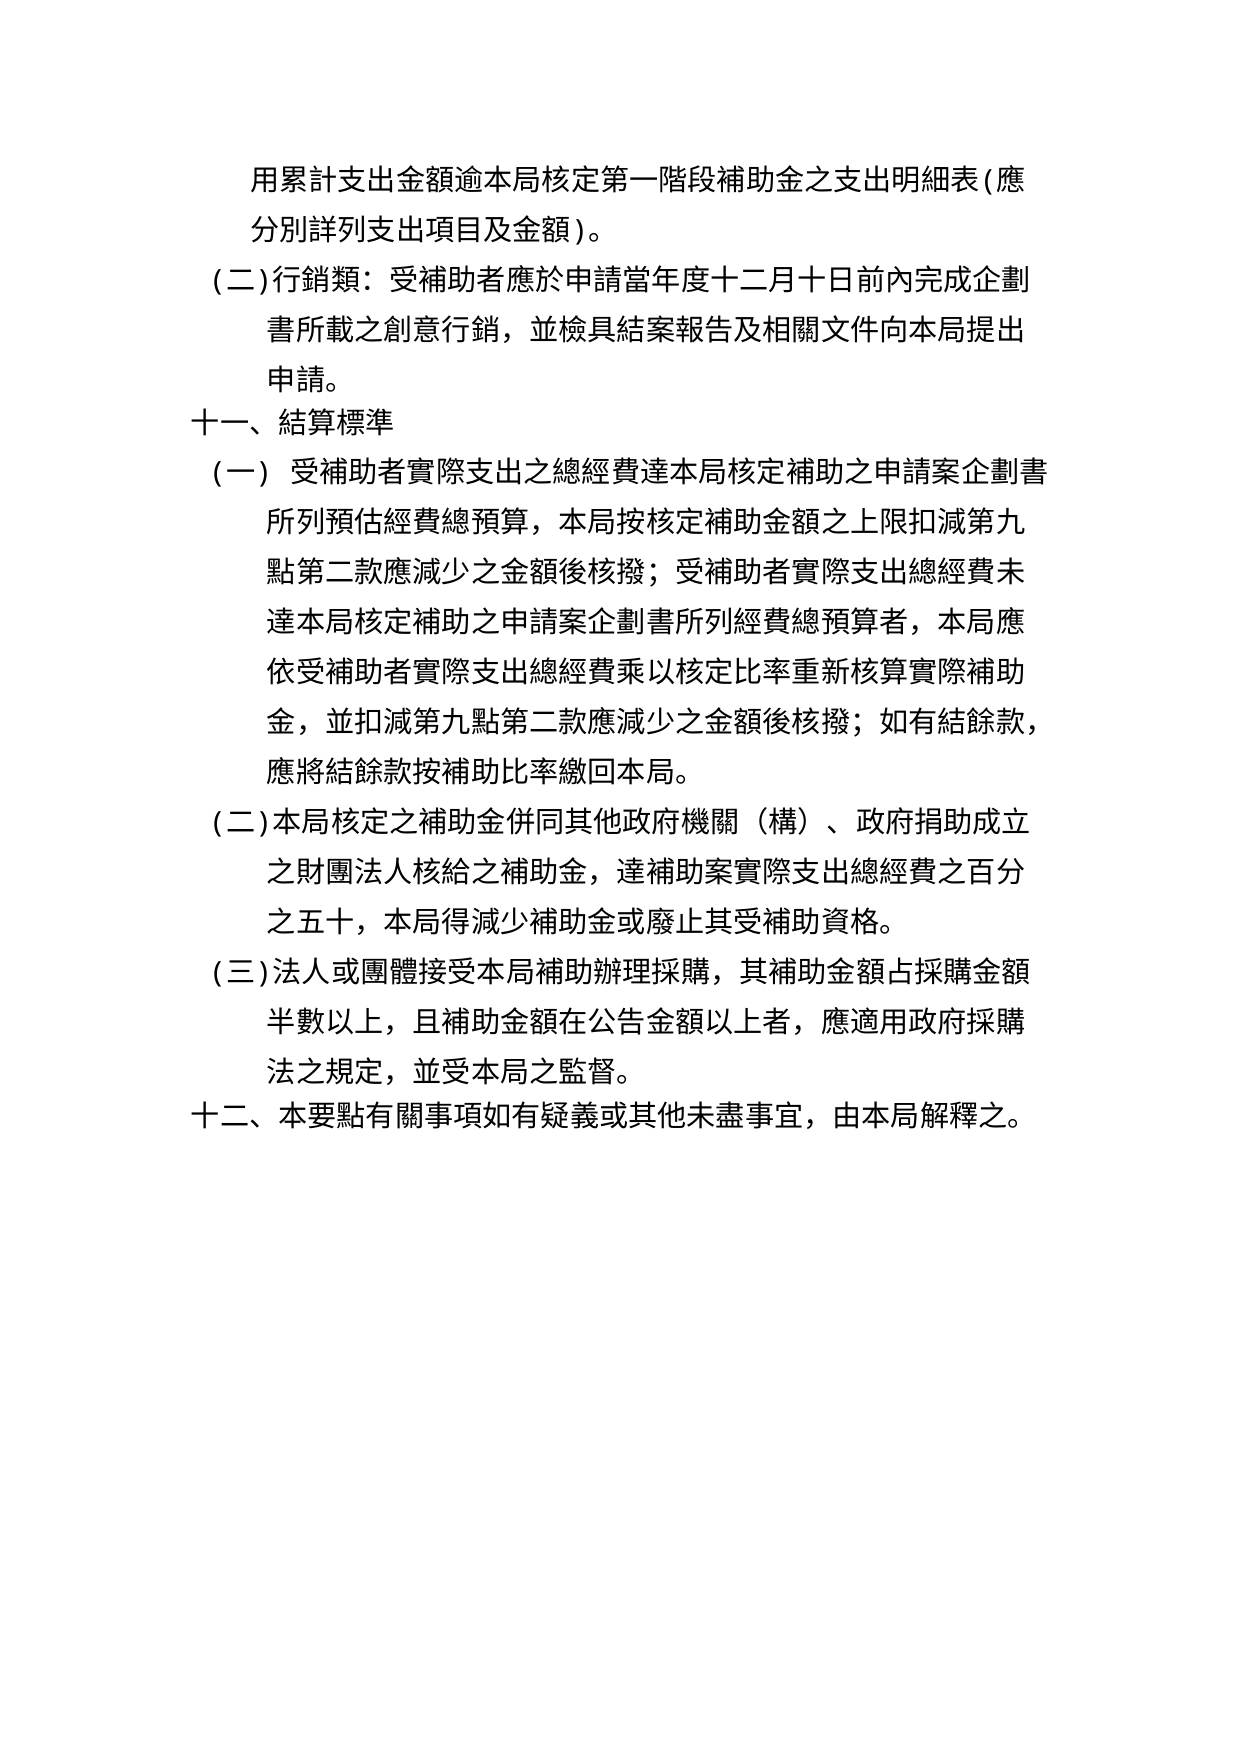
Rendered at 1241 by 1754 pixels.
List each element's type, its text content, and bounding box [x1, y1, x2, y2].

text (一) 受補助者實際支出之總經費達本局核定補助之申請案企劃書所列預估經費總預算，本局按核定補助金額之上限扣減第九點第二款應減少之金額後核撥；受補助者實際支出總經費未達本局核定補助之申請案企劃書所列經費總預算者，本局應依受補助者實際支出總經費乘以核定比率重新核算實際補助金，並扣減第九點第二款應減少之金額後核撥；如有結餘款，應將結餘款按補助比率繳回本局。 [208, 442, 1053, 792]
text 用累計支出金額逾本局核定第一階段補助金之支出明細表(應分別詳列支出項目及金額)。 [250, 150, 1053, 250]
text 十一、結算標準 [191, 400, 1053, 442]
text (三)法人或團體接受本局補助辦理採購，其補助金額占採購金額半數以上，且補助金額在公告金額以上者，應適用政府採購法之規定，並受本局之監督。 [208, 942, 1053, 1092]
text (二)行銷類：受補助者應於申請當年度十二月十日前內完成企劃書所載之創意行銷，並檢具結案報告及相關文件向本局提出申請。 [208, 250, 1053, 400]
text 十二、本要點有關事項如有疑義或其他未盡事宜，由本局解釋之。 [191, 1092, 1053, 1134]
text (二)本局核定之補助金併同其他政府機關（構）、政府捐助成立之財團法人核給之補助金，達補助案實際支出總經費之百分之五十，本局得減少補助金或廢止其受補助資格。 [208, 792, 1053, 942]
